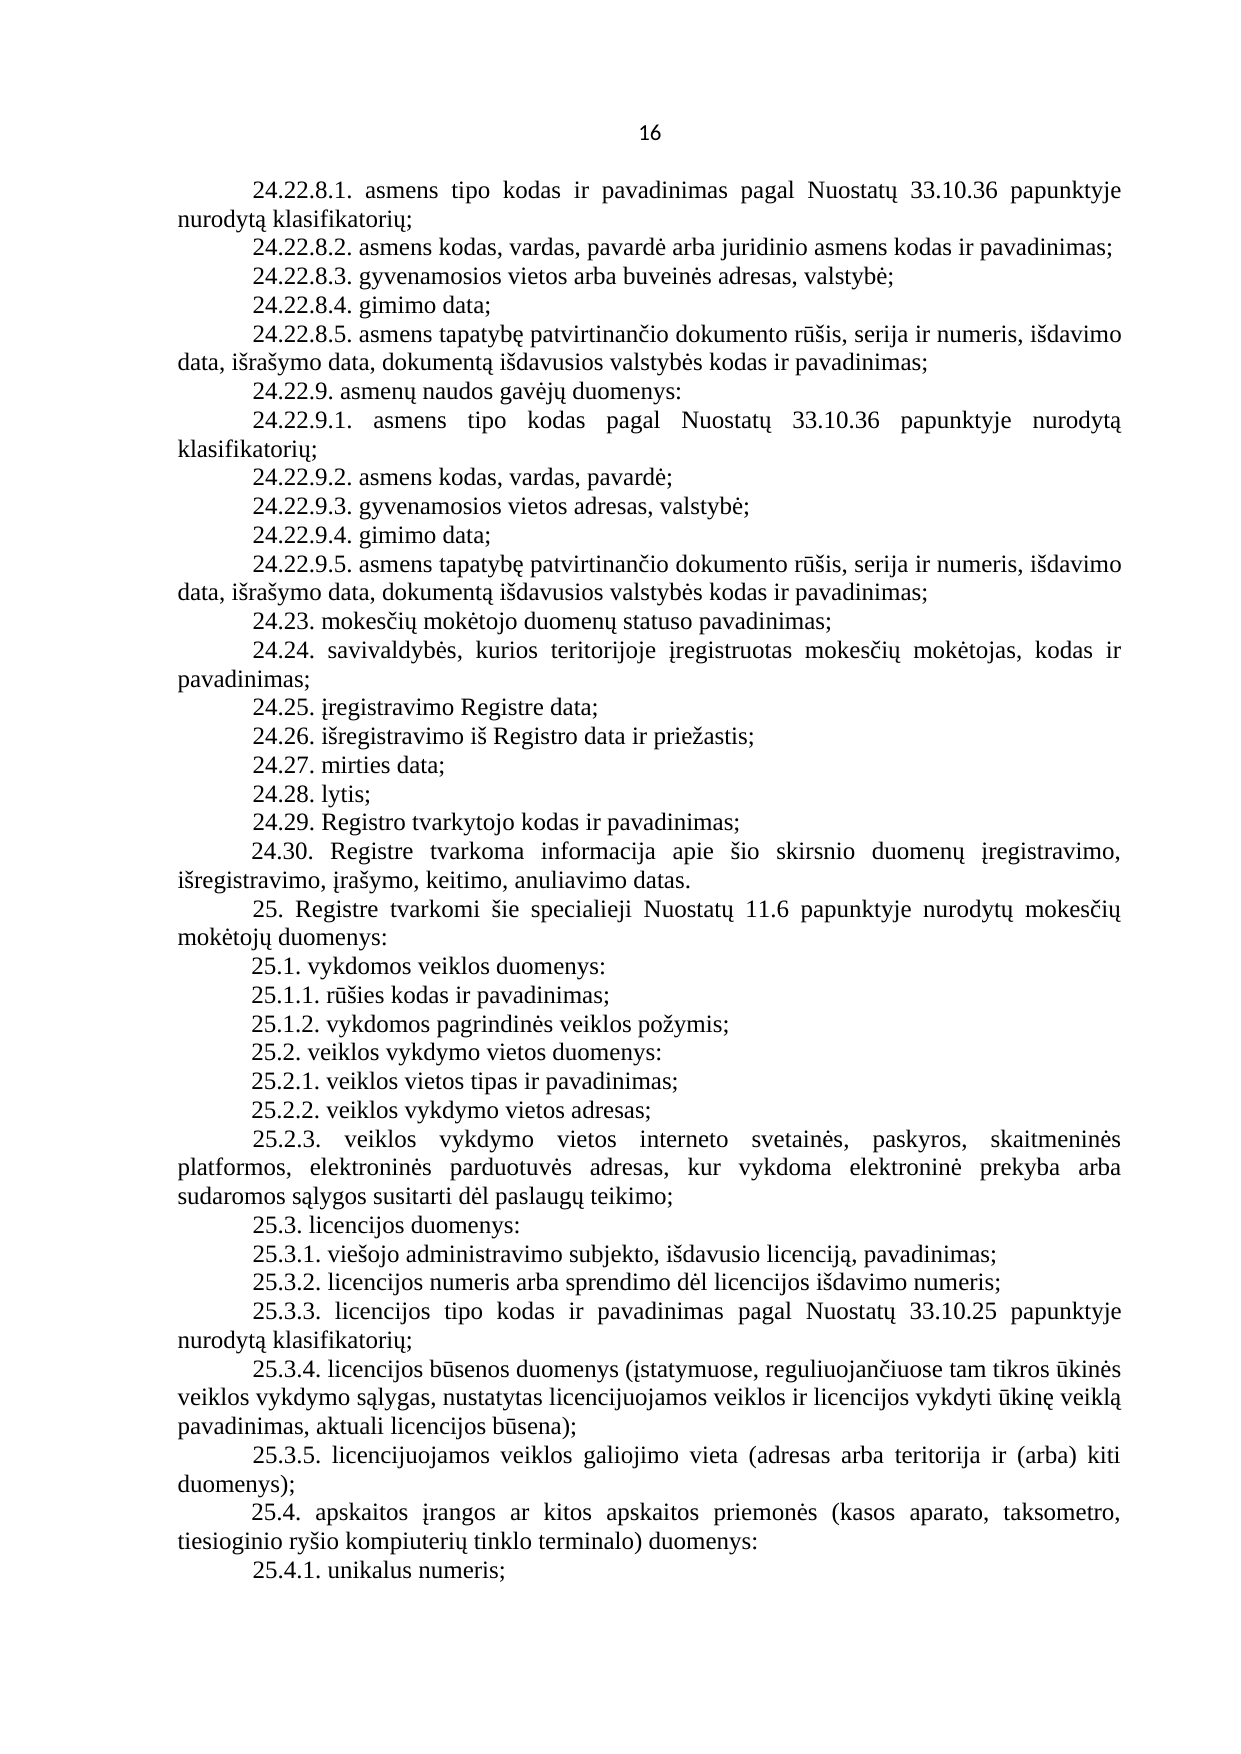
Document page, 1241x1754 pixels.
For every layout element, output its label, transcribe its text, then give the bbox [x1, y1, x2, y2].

text 24.27. mirties data; [177, 750, 1122, 779]
text 25.3.4. licencijos būsenos duomenys (įstatymuose, reguliuojančiuose tam tikros ūkinės veiklos vykdymo sąlygas, nustatytas licencijuojamos veiklos ir licencijos vykdyti ūkinę veiklą pavadinimas, aktuali licencijos būsena); [177, 1354, 1122, 1440]
text 25.1.1. rūšies kodas ir pavadinimas; [177, 980, 1122, 1009]
text 24.25. įregistravimo Registre data; [177, 692, 1122, 721]
text 25.2.3. veiklos vykdymo vietos interneto svetainės, paskyros, skaitmeninės platformos, elektroninės parduotuvės adresas, kur vykdoma elektroninė prekyba arba sudaromos sąlygos susitarti dėl paslaugų teikimo; [177, 1124, 1122, 1210]
text 25.3.3. licencijos tipo kodas ir pavadinimas pagal Nuostatų 33.10.25 papunktyje nurodytą klasifikatorių; [177, 1296, 1122, 1354]
text 25. Registre tvarkomi šie specialieji Nuostatų 11.6 papunktyje nurodytų mokesčių mokėtojų duomenys: [177, 894, 1122, 951]
text 24.22.9.4. gimimo data; [177, 520, 1122, 549]
text 25.3.2. licencijos numeris arba sprendimo dėl licencijos išdavimo numeris; [177, 1267, 1122, 1296]
text 24.29. Registro tvarkytojo kodas ir pavadinimas; [177, 807, 1122, 836]
text 24.22.9.1. asmens tipo kodas pagal Nuostatų 33.10.36 papunktyje nurodytą klasifikatorių; [177, 405, 1122, 462]
text 25.1.2. vykdomos pagrindinės veiklos požymis; [177, 1009, 1122, 1037]
text 25.3.5. licencijuojamos veiklos galiojimo vieta (adresas arba teritorija ir (arba) kiti duomenys); [177, 1440, 1122, 1497]
text 24.22.8.5. asmens tapatybę patvirtinančio dokumento rūšis, serija ir numeris, išdavimo data, išrašymo data, dokumentą išdavusios valstybės kodas ir pavadinimas; [177, 319, 1122, 376]
text 24.23. mokesčių mokėtojo duomenų statuso pavadinimas; [177, 606, 1122, 635]
text 25.3.1. viešojo administravimo subjekto, išdavusio licenciją, pavadinimas; [177, 1239, 1122, 1267]
text 25.2.2. veiklos vykdymo vietos adresas; [177, 1095, 1122, 1124]
text 24.22.8.2. asmens kodas, vardas, pavardė arba juridinio asmens kodas ir pavadinimas; [177, 232, 1122, 261]
text 24.22.9.5. asmens tapatybę patvirtinančio dokumento rūšis, serija ir numeris, išdavimo data, išrašymo data, dokumentą išdavusios valstybės kodas ir pavadinimas; [177, 549, 1122, 606]
text 24.22.9.2. asmens kodas, vardas, pavardė; [177, 462, 1122, 491]
text 24.28. lytis; [177, 779, 1122, 807]
text 24.24. savivaldybės, kurios teritorijoje įregistruotas mokesčių mokėtojas, kodas ir pavadinimas; [177, 635, 1122, 692]
text 25.2.1. veiklos vietos tipas ir pavadinimas; [177, 1066, 1122, 1095]
text 24.22.8.3. gyvenamosios vietos arba buveinės adresas, valstybė; [177, 261, 1122, 290]
text 25.4.1. unikalus numeris; [177, 1555, 1122, 1584]
text 24.22.8.4. gimimo data; [177, 290, 1122, 319]
text 25.2. veiklos vykdymo vietos duomenys: [177, 1037, 1122, 1066]
text 25.3. licencijos duomenys: [177, 1210, 1122, 1239]
text 24.22.9.3. gyvenamosios vietos adresas, valstybė; [177, 491, 1122, 520]
text 24.26. išregistravimo iš Registro data ir priežastis; [177, 721, 1122, 750]
text 25.4. apskaitos įrangos ar kitos apskaitos priemonės (kasos aparato, taksometro, tiesioginio ryšio kompiuterių tinklo terminalo) duomenys: [177, 1497, 1122, 1555]
text 25.1. vykdomos veiklos duomenys: [177, 951, 1122, 980]
text 24.22.9. asmenų naudos gavėjų duomenys: [177, 376, 1122, 405]
text 24.22.8.1. asmens tipo kodas ir pavadinimas pagal Nuostatų 33.10.36 papunktyje nurodytą klasifikatorių; [177, 175, 1122, 232]
text 24.30. Registre tvarkoma informacija apie šio skirsnio duomenų įregistravimo, išregistravimo, įrašymo, keitimo, anuliavimo datas. [177, 836, 1122, 894]
